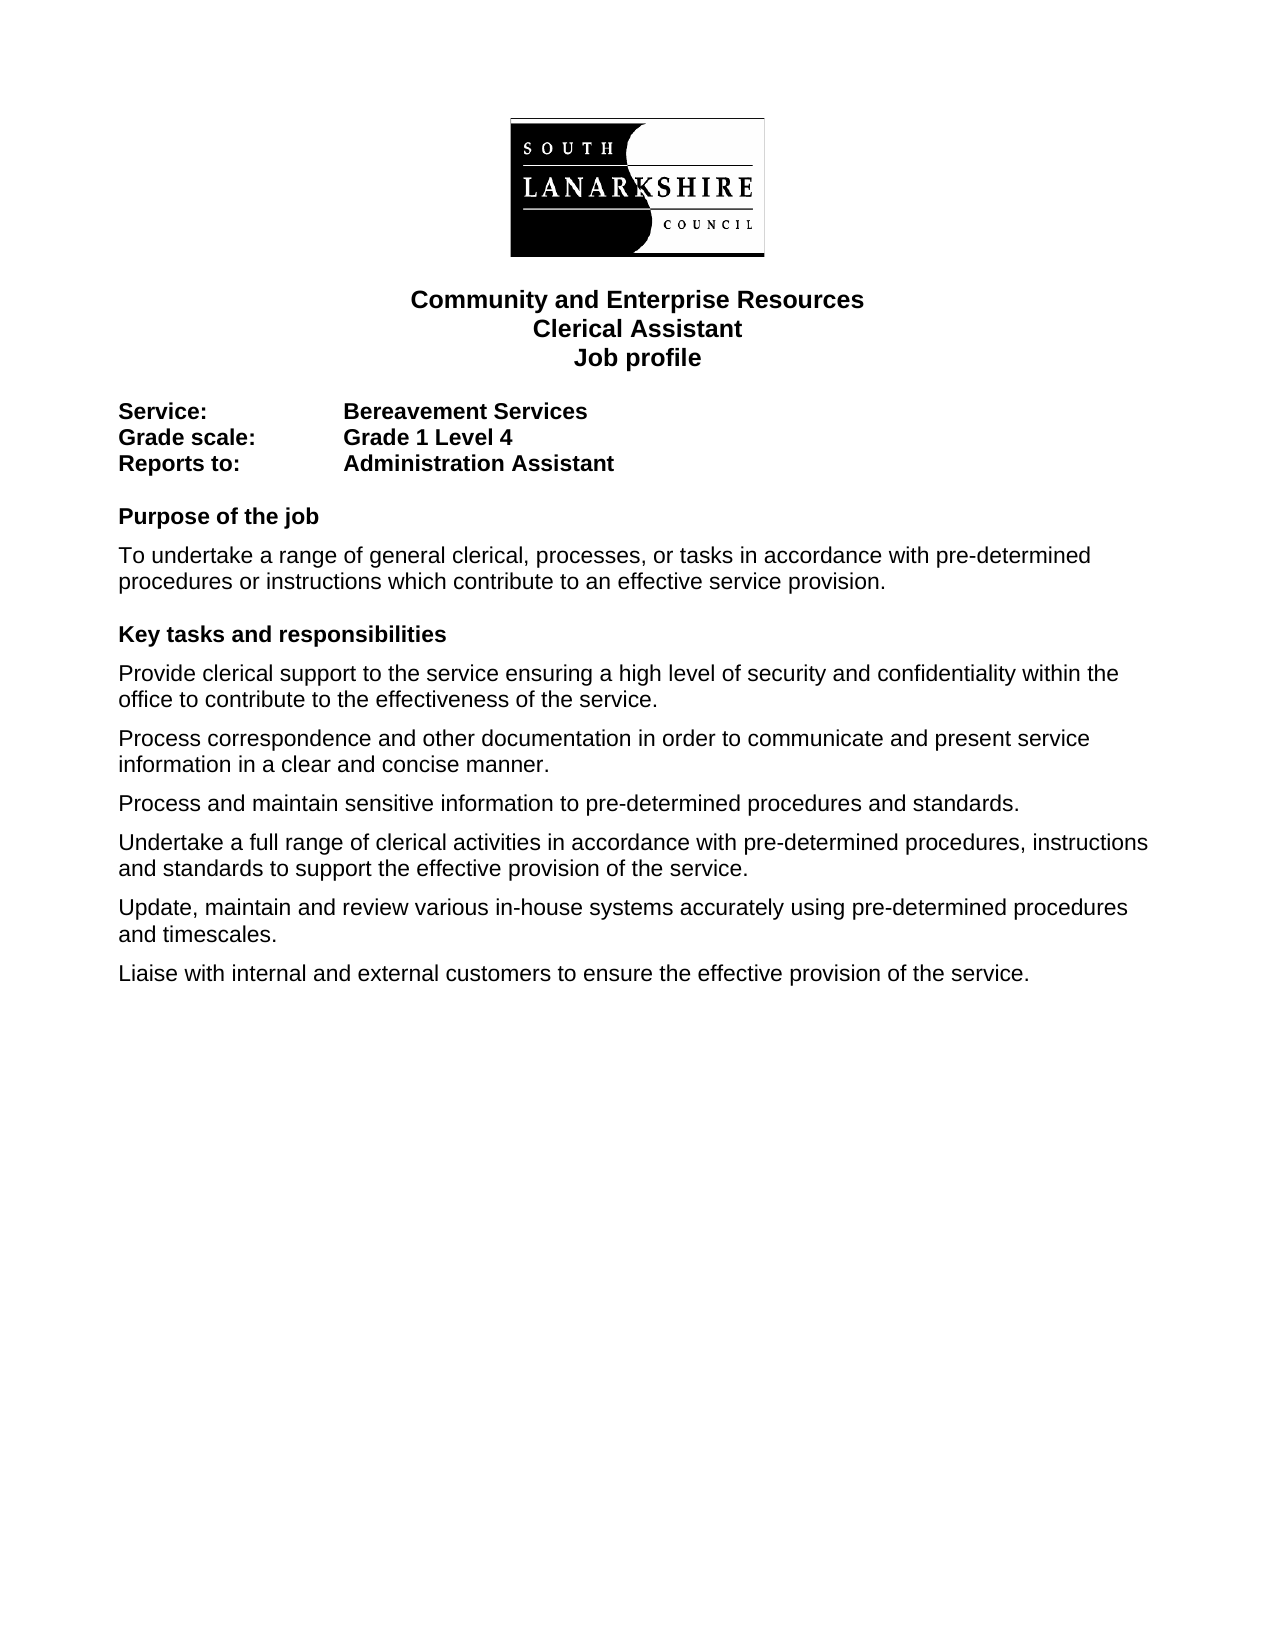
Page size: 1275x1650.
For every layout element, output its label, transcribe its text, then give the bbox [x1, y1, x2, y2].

text Service: Bereavement Services [118, 398, 1157, 424]
text Update, maintain and review various in-house systems accurately using pre-determined procedures and timescales. [118, 894, 1157, 947]
text Liaise with internal and external customers to ensure the effective provision of the service. [118, 959, 1157, 986]
subtitle Key tasks and responsibilities [118, 621, 1157, 647]
subtitle Purpose of the job [118, 503, 1157, 529]
text Reports to: Administration Assistant [118, 450, 1157, 477]
text Provide clerical support to the service ensuring a high level of security and confidentiality within the office to contribute to the effectiveness of the service. [118, 660, 1157, 712]
text To undertake a range of general clerical, processes, or tasks in accordance with pre-determined procedures or instructions which contribute to an effective service provision. [118, 542, 1157, 594]
text Grade scale: Grade 1 Level 4 [118, 424, 1157, 450]
text Undertake a full range of clerical activities in accordance with pre-determined procedures, instructions and standards to support the effective provision of the service. [118, 829, 1157, 882]
text Process and maintain sensitive information to pre-determined procedures and standards. [118, 790, 1157, 817]
text Process correspondence and other documentation in order to communicate and present service information in a clear and concise manner. [118, 725, 1157, 778]
subtitle Community and Enterprise Resources Clerical Assistant Job profile [118, 285, 1157, 371]
